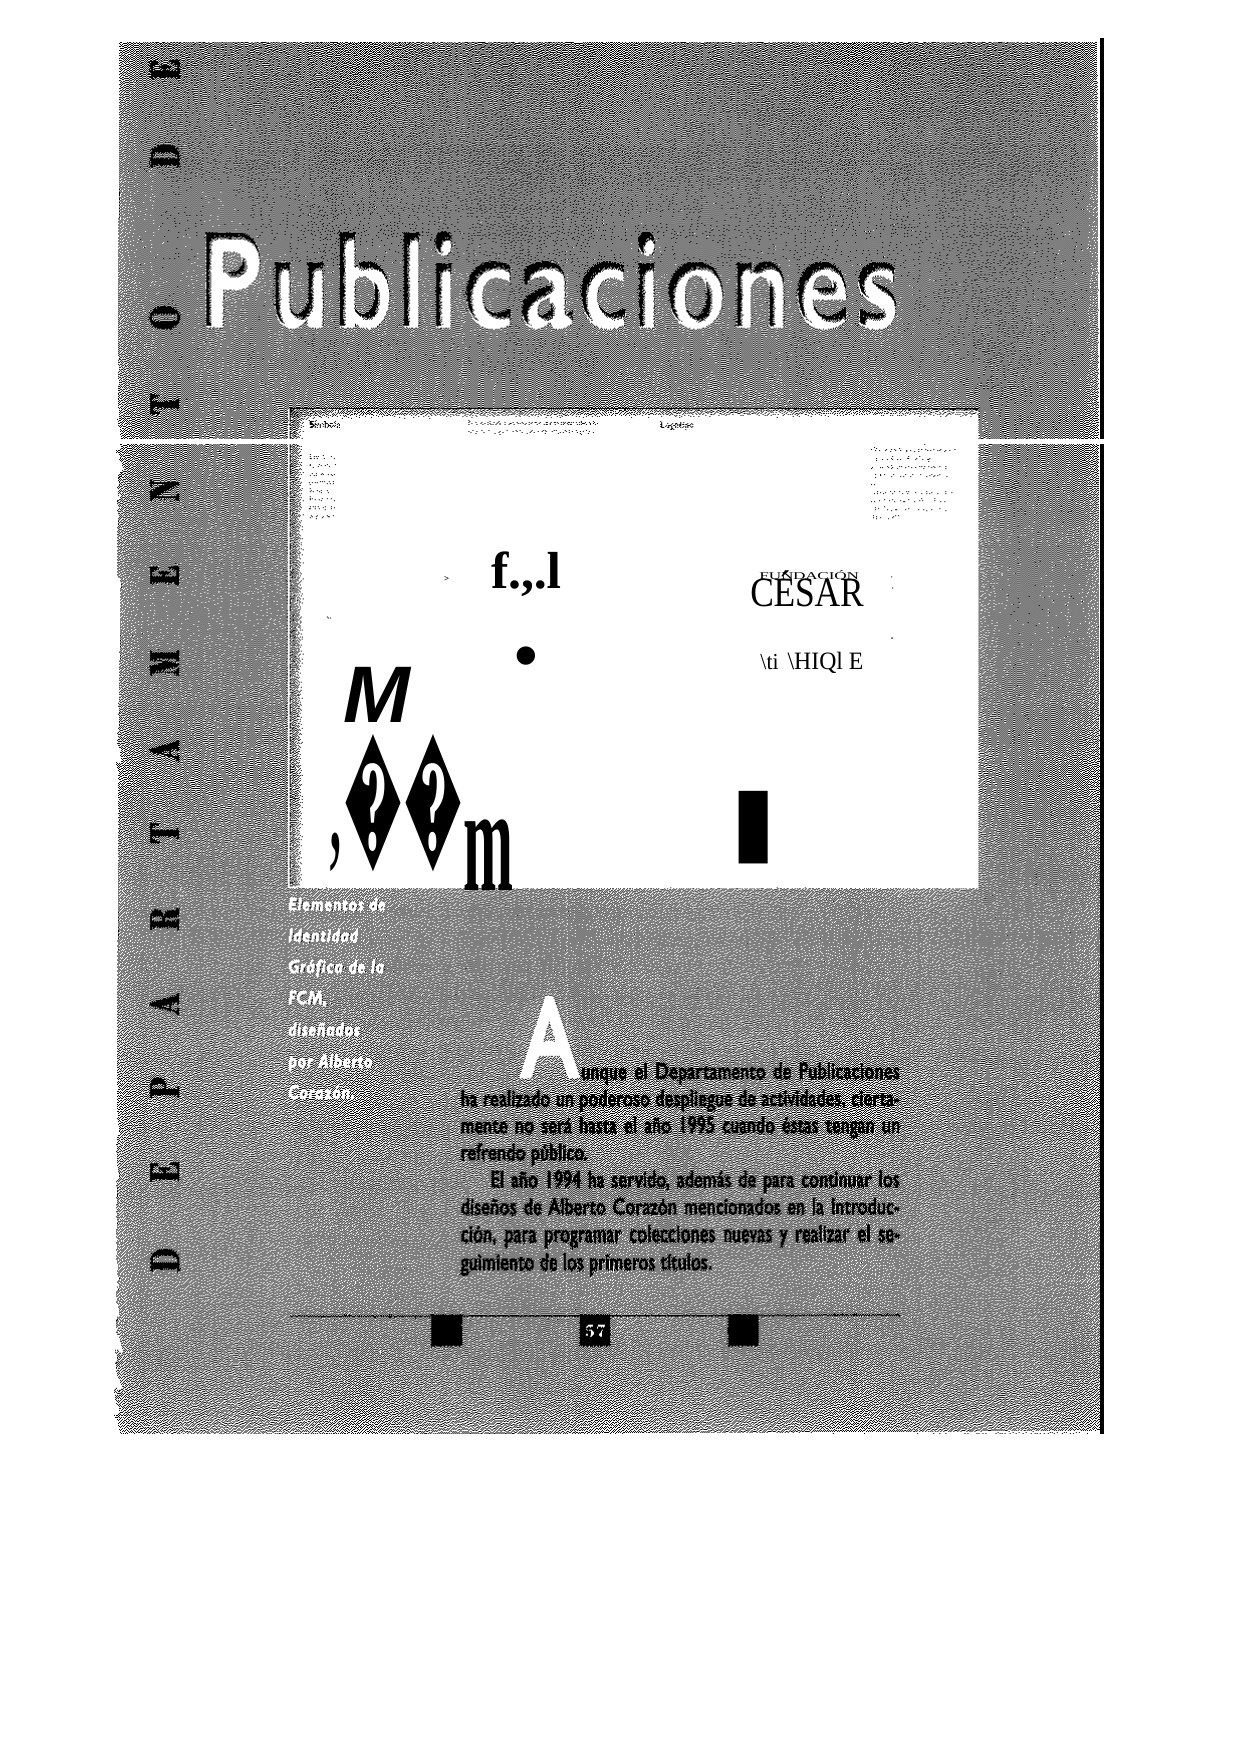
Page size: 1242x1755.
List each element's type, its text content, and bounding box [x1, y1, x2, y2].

text ,��m ■ [103, 684, 114, 890]
list \ti \HIQl E [1104, 611, 1109, 684]
